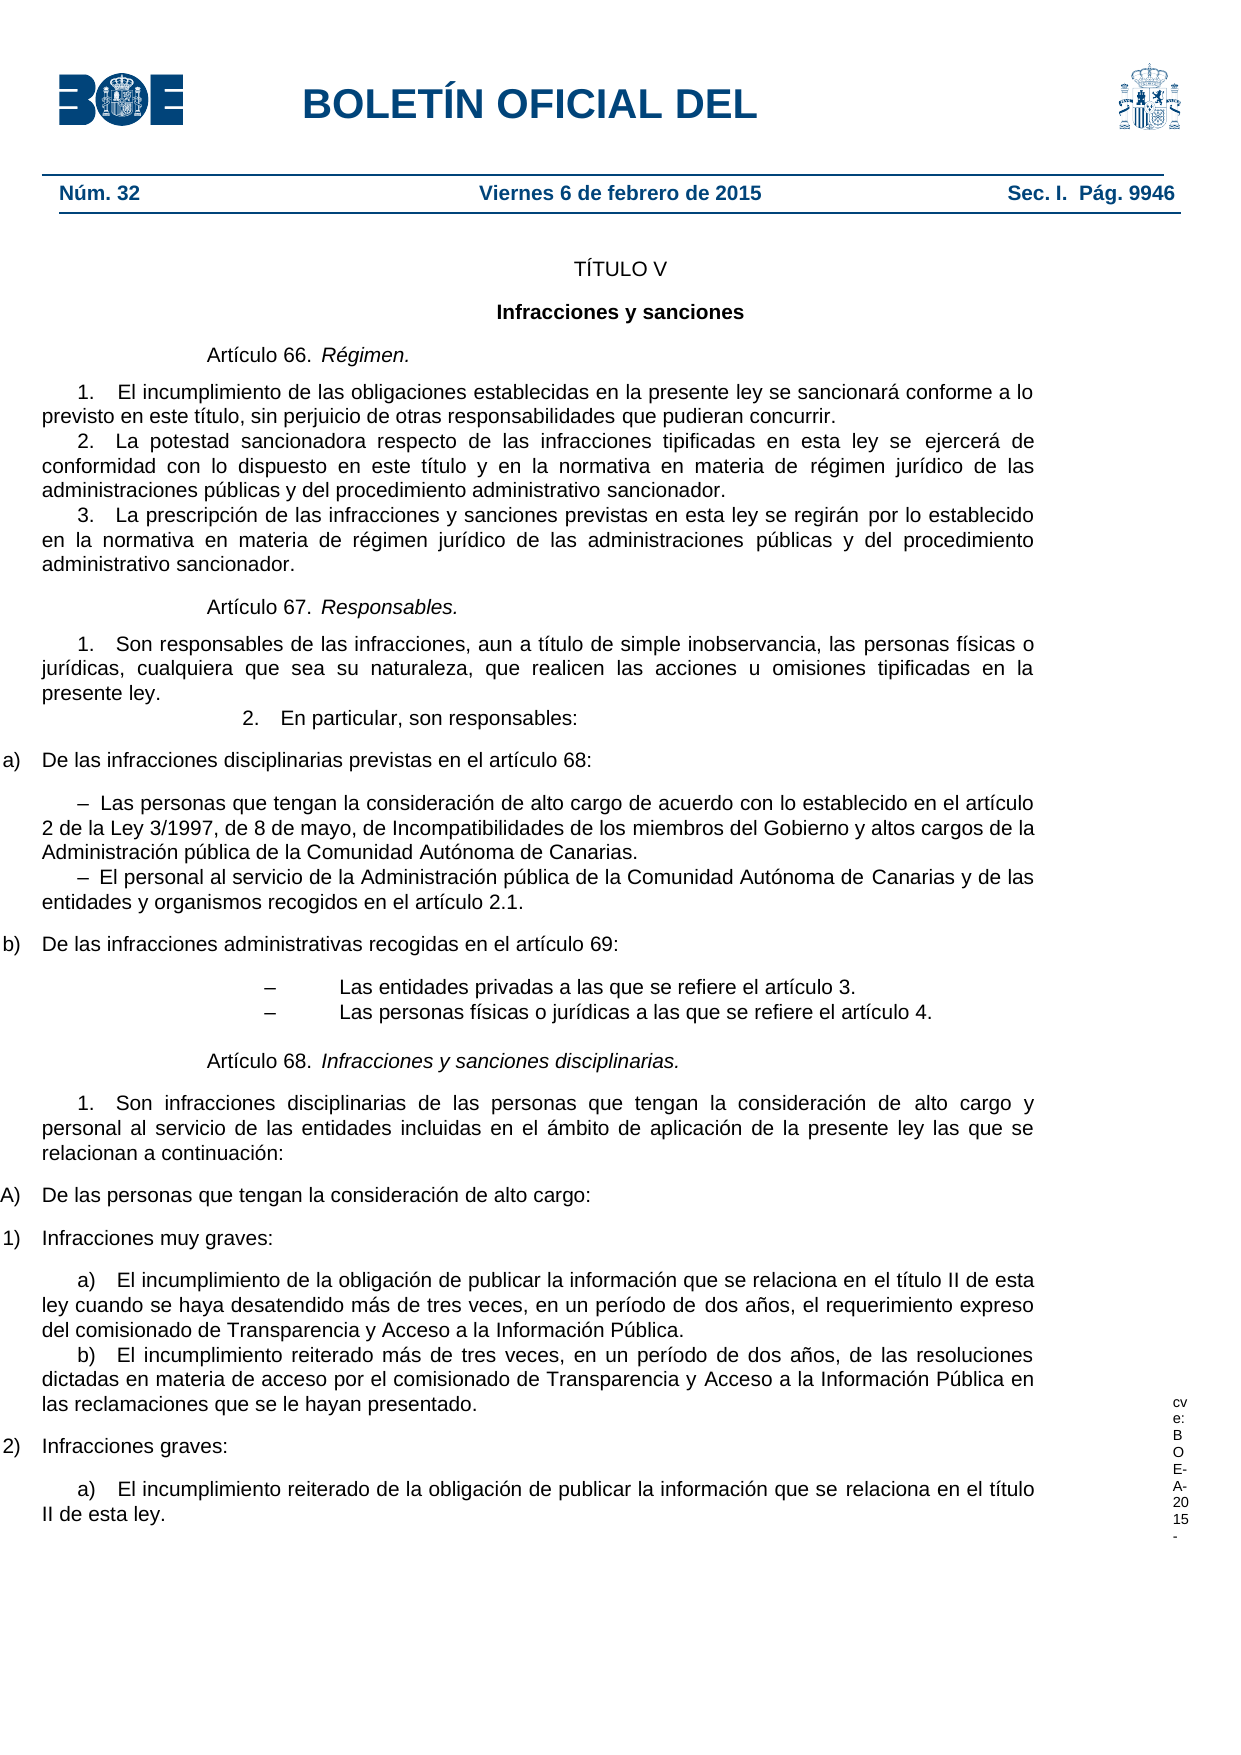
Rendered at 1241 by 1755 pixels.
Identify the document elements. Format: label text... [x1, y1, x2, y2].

list Las personas que tengan la consideración de alto cargo de acuerdo con lo establecido en el artículo 2 de la Ley 3/1997, de 8 de mayo, de Incompatibilidades de los miembros del Gobierno y altos cargos de la Administración pública de la Comunidad Autónoma de Canarias. [42, 791, 1035, 864]
text Artículo 66. Régimen. [207, 343, 1199, 367]
subtitle Núm. 32 Viernes 6 de febrero de 2015 Sec. I. Pág. 9946 [59, 180, 1199, 204]
list El incumplimiento de las obligaciones establecidas en la presente ley se sancionará conforme a lo previsto en este título, sin perjuicio de otras responsabilidades que pudieran concurrir. [42, 379, 1034, 428]
list Las personas físicas o jurídicas a las que se refiere el artículo 4. [264, 1000, 1199, 1024]
list Son infracciones disciplinarias de las personas que tengan la consideración de alto cargo y personal al servicio de las entidades incluidas en el ámbito de aplicación de la presente ley las que se relacionan a continuación: [42, 1091, 1034, 1164]
list De las infracciones disciplinarias previstas en el artículo 68: [2, 748, 1199, 772]
list El incumplimiento reiterado más de tres veces, en un período de dos años, de las resoluciones dictadas en materia de acceso por el comisionado de Transparencia y Acceso a la Información Pública en las reclamaciones que se le hayan presentado. [42, 1342, 1034, 1416]
list La prescripción de las infracciones y sanciones previstas en esta ley se regirán por lo establecido en la normativa en materia de régimen jurídico de las administraciones públicas y del procedimiento administrativo sancionador. [42, 503, 1034, 576]
list cve: BOE-A-2015-1114 [1173, 1393, 1191, 1544]
text TÍTULO V [42, 257, 1199, 281]
text Artículo 67. Responsables. [207, 595, 1199, 619]
list El incumplimiento de la obligación de publicar la información que se relaciona en el título II de esta ley cuando se haya desatendido más de tres veces, en un período de dos años, el requerimiento expreso del comisionado de Transparencia y Acceso a la Información Pública. [42, 1268, 1034, 1341]
list El personal al servicio de la Administración pública de la Comunidad Autónoma de Canarias y de las entidades y organismos recogidos en el artículo 2.1. [42, 865, 1034, 913]
text Artículo 68. Infracciones y sanciones disciplinarias. [207, 1048, 1199, 1072]
list Infracciones muy graves: [2, 1226, 1199, 1249]
list En particular, son responsables: [242, 706, 1199, 729]
list Son responsables de las infracciones, aun a título de simple inobservancia, las personas físicas o jurídicas, cualquiera que sea su naturaleza, que realicen las acciones u omisiones tipificadas en la presente ley. [42, 631, 1034, 704]
list De las infracciones administrativas recogidas en el artículo 69: [2, 932, 1199, 956]
list Las entidades privadas a las que se refiere el artículo 3. [264, 975, 1199, 999]
list El incumplimiento reiterado de la obligación de publicar la información que se relaciona en el título II de esta ley. [42, 1477, 1034, 1525]
text Infracciones y sanciones [42, 300, 1199, 324]
list Infracciones graves: [2, 1434, 1171, 1458]
list De las personas que tengan la consideración de alto cargo: [0, 1183, 1199, 1207]
list La potestad sancionadora respecto de las infracciones tipificadas en esta ley se ejercerá de conformidad con lo dispuesto en este título y en la normativa en materia de régimen jurídico de las administraciones públicas y del procedimiento administrativo sancionador. [42, 429, 1035, 502]
